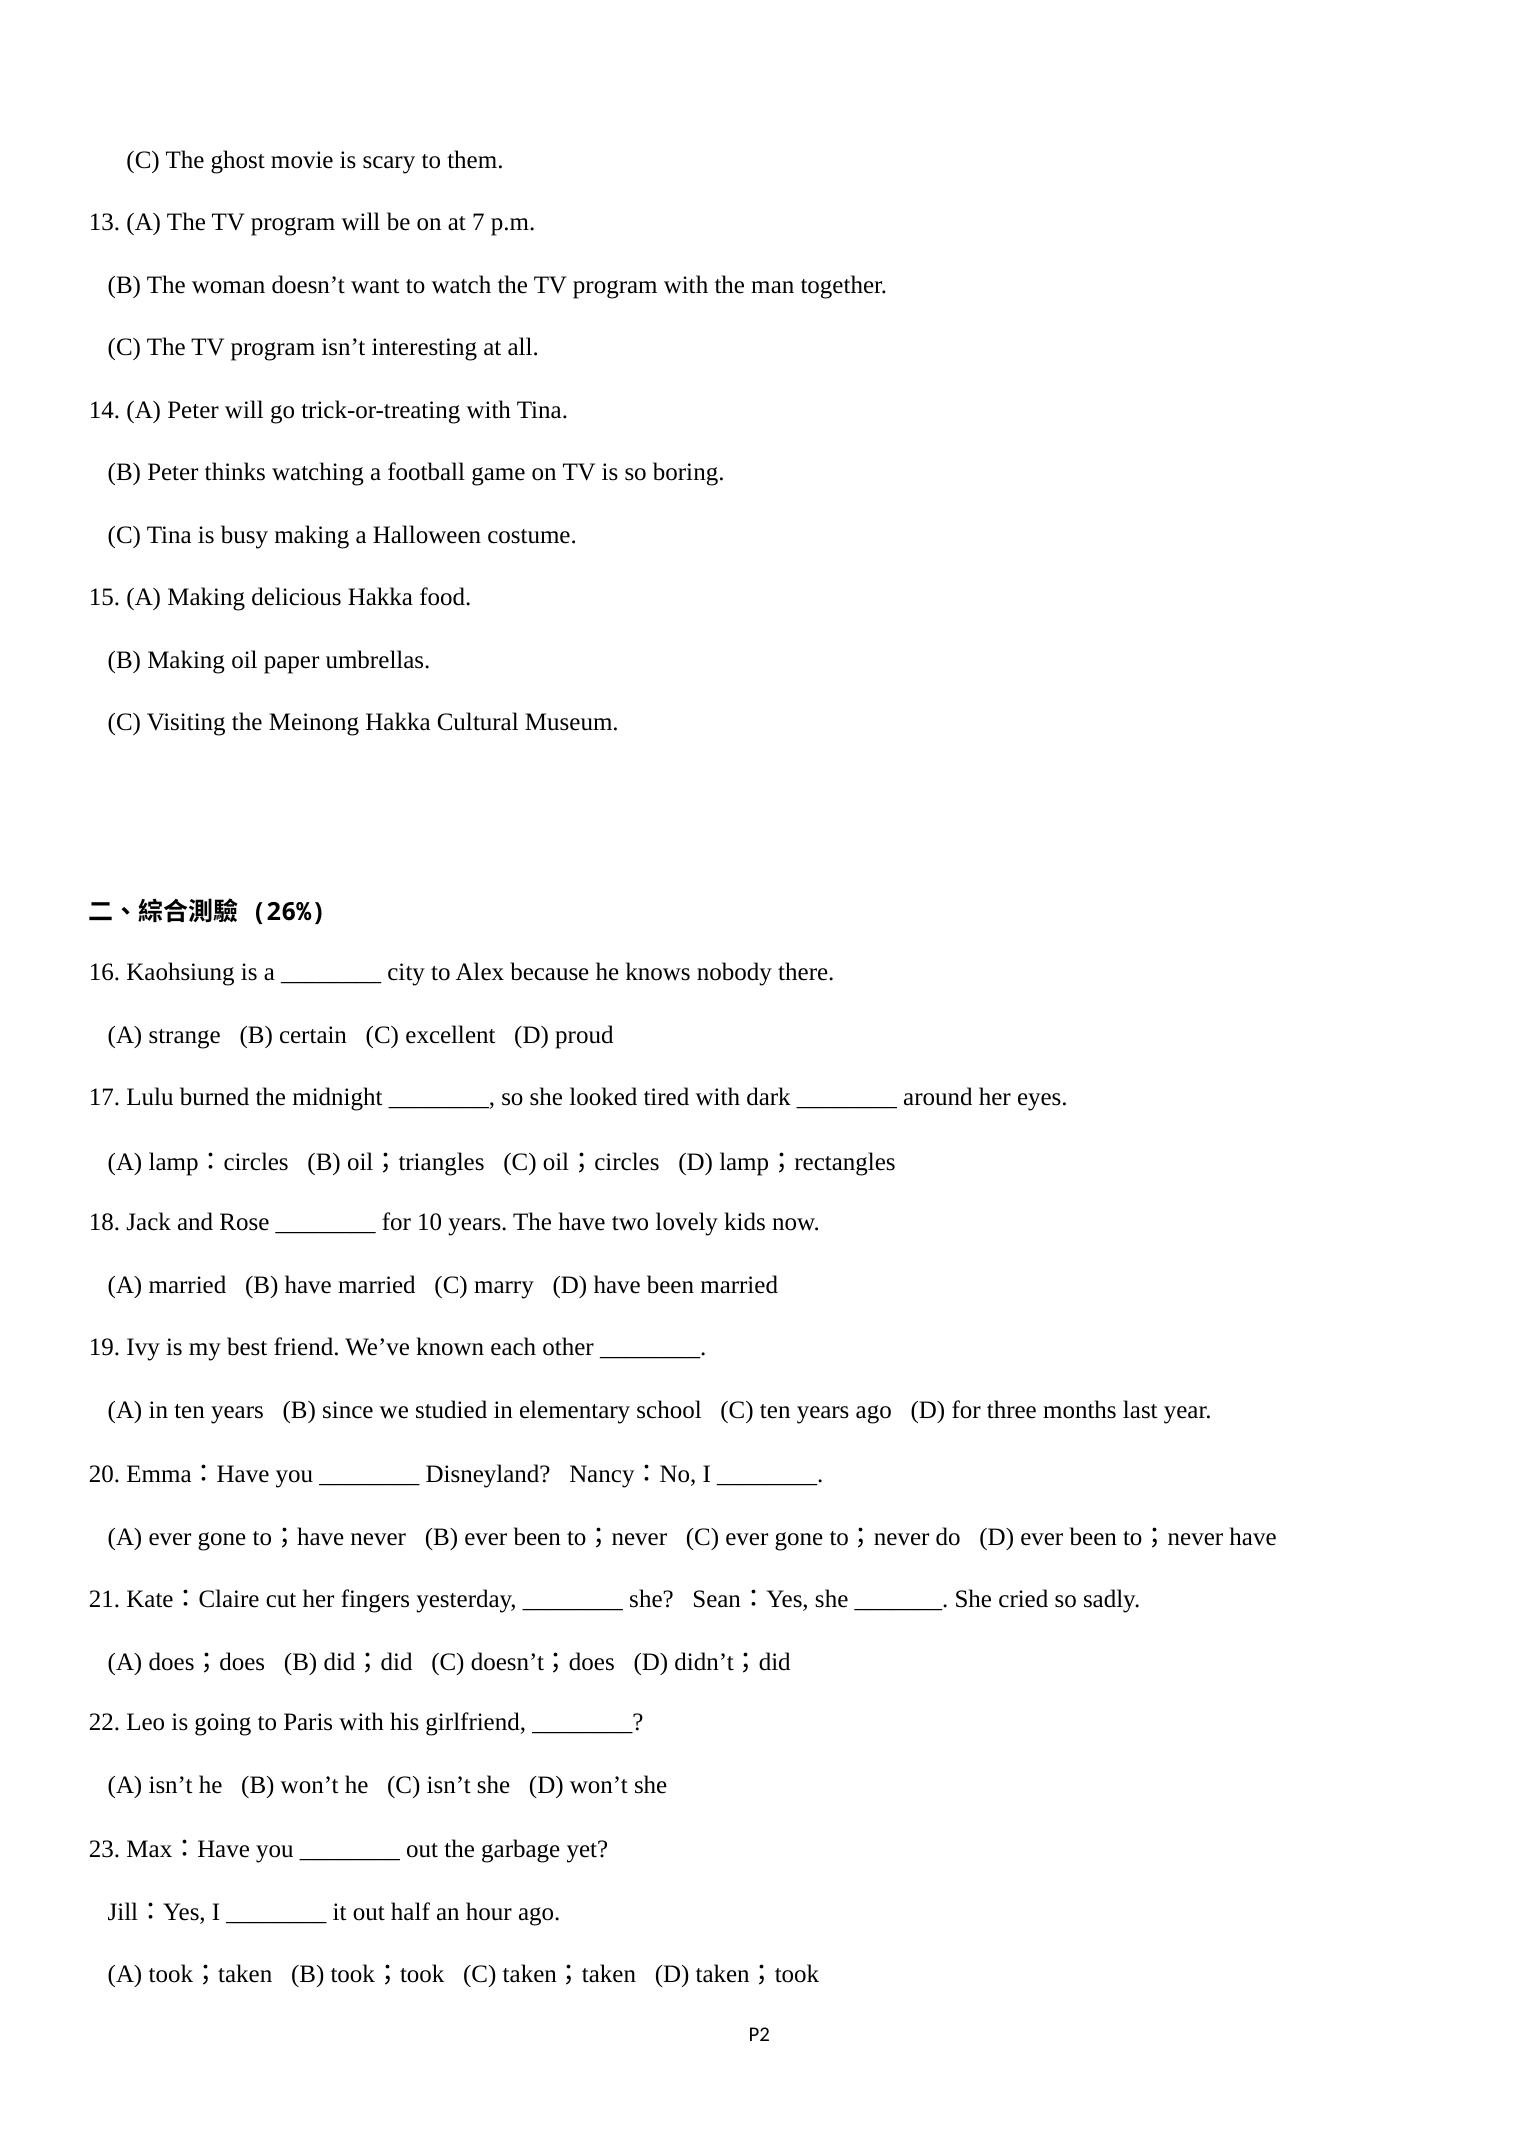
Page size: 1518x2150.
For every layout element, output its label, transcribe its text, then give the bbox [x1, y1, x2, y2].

text (B) Peter thinks watching a football game on TV is so boring. [89, 430, 1429, 492]
text (B) The woman doesn’t want to watch the TV program with the man together. [89, 242, 1429, 305]
text 14. (A) Peter will go trick-or-treating with Tina. [89, 367, 1429, 430]
text 13. (A) The TV program will be on at 7 p.m. [89, 180, 1429, 242]
text (C) Visiting the Meinong Hakka Cultural Museum. [89, 680, 1429, 742]
text 18. Jack and Rose ________ for 10 years. The have two lovely kids now. [89, 1180, 1429, 1242]
text (C) The TV program isn’t interesting at all. [89, 305, 1429, 367]
text (A) lamp：circles (B) oil；triangles (C) oil；circles (D) lamp；rectangles [89, 1117, 1429, 1180]
text 19. Ivy is my best friend. We’ve known each other ________. [89, 1305, 1429, 1367]
text (A) strange (B) certain (C) excellent (D) proud [89, 992, 1429, 1055]
text 21. Kate：Claire cut her fingers yesterday, ________ she? Sean：Yes, she _______. She cried so sadly. [89, 1555, 1429, 1617]
text 17. Lulu burned the midnight ________, so she looked tired with dark ________ around her eyes. [89, 1055, 1429, 1117]
text (B) Making oil paper umbrellas. [89, 617, 1429, 680]
text (A) married (B) have married (C) marry (D) have been married [89, 1242, 1429, 1305]
text Jill：Yes, I ________ it out half an hour ago. [89, 1867, 1429, 1930]
text (A) does；does (B) did；did (C) doesn’t；does (D) didn’t；did [89, 1617, 1429, 1680]
text (A) ever gone to；have never (B) ever been to；never (C) ever gone to；never do (D) ever been to；never have [89, 1492, 1429, 1555]
text 16. Kaohsiung is a ________ city to Alex because he knows nobody there. [89, 930, 1429, 992]
text 15. (A) Making delicious Hakka food. [89, 555, 1429, 617]
text (A) took；taken (B) took；took (C) taken；taken (D) taken；took [89, 1930, 1429, 1992]
text (A) isn’t he (B) won’t he (C) isn’t she (D) won’t she [89, 1742, 1429, 1805]
text 23. Max：Have you ________ out the garbage yet? [89, 1805, 1429, 1867]
text (A) in ten years (B) since we studied in elementary school (C) ten years ago (D) for three months last year. [89, 1367, 1429, 1430]
text 22. Leo is going to Paris with his girlfriend, ________? [89, 1680, 1429, 1742]
text 20. Emma：Have you ________ Disneyland? Nancy：No, I ________. [89, 1430, 1429, 1492]
text 二、綜合測驗 (26%) [89, 867, 1429, 930]
text (C) Tina is busy making a Halloween costume. [89, 492, 1429, 555]
text (C) The ghost movie is scary to them. [89, 117, 1429, 180]
